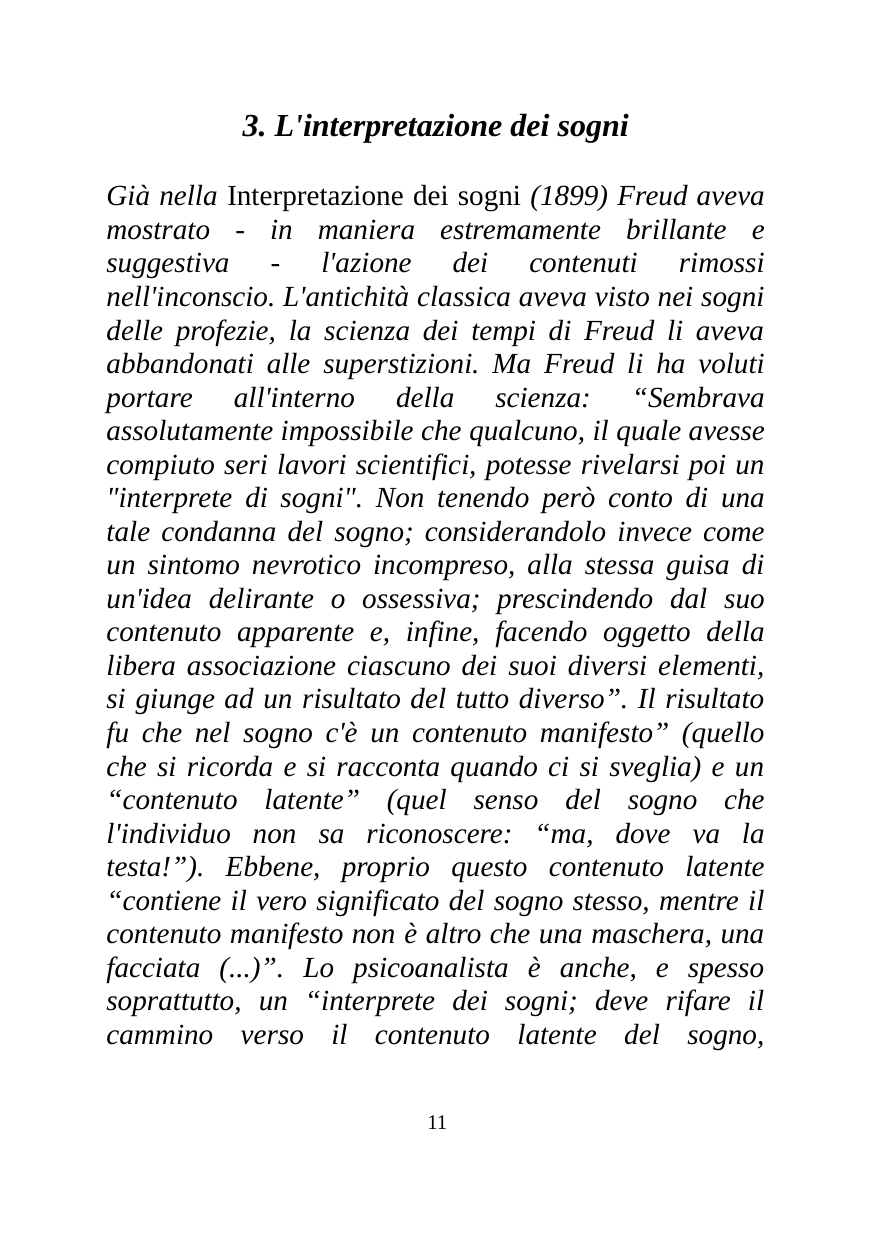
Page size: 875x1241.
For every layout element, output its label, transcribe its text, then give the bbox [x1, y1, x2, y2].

text Già nella Interpretazione dei sogni (1899) Freud aveva mostrato - in maniera estremamente brillante e suggestiva - l'azione dei contenuti rimossi nell'inconscio. L'antichità classica aveva visto nei sogni delle profezie, la scienza dei tempi di Freud li aveva abbandonati alle superstizioni. Ma Freud li ha voluti portare all'interno della scienza: “Sembrava assolutamente impossibile che qualcuno, il quale avesse compiuto seri lavori scientifici, potesse rivelarsi poi un "interprete di sogni". Non tenendo però conto di una tale condanna del sogno; considerandolo invece come un sintomo nevrotico incompreso, alla stessa guisa di un'idea delirante o ossessiva; prescindendo dal suo contenuto apparente e, infine, facendo oggetto della libera associazione ciascuno dei suoi diversi elementi, si giunge ad un risultato del tutto diverso”. Il risultato fu che nel sogno c'è un contenuto manifesto” (quello che si ricorda e si racconta quando ci si sveglia) e un “contenuto latente” (quel senso del sogno che l'individuo non sa riconoscere: “ma, dove va la testa!”). Ebbene, proprio questo contenuto latente “contiene il vero significato del sogno stesso, mentre il contenuto manifesto non è altro che una maschera, una facciata (...)”. Lo psicoanalista è anche, e spesso soprattutto, un “interprete dei sogni; deve rifare il cammino verso il contenuto latente del sogno, [106, 178, 768, 1051]
subtitle 3. L'interpretazione dei sogni [106, 106, 768, 143]
